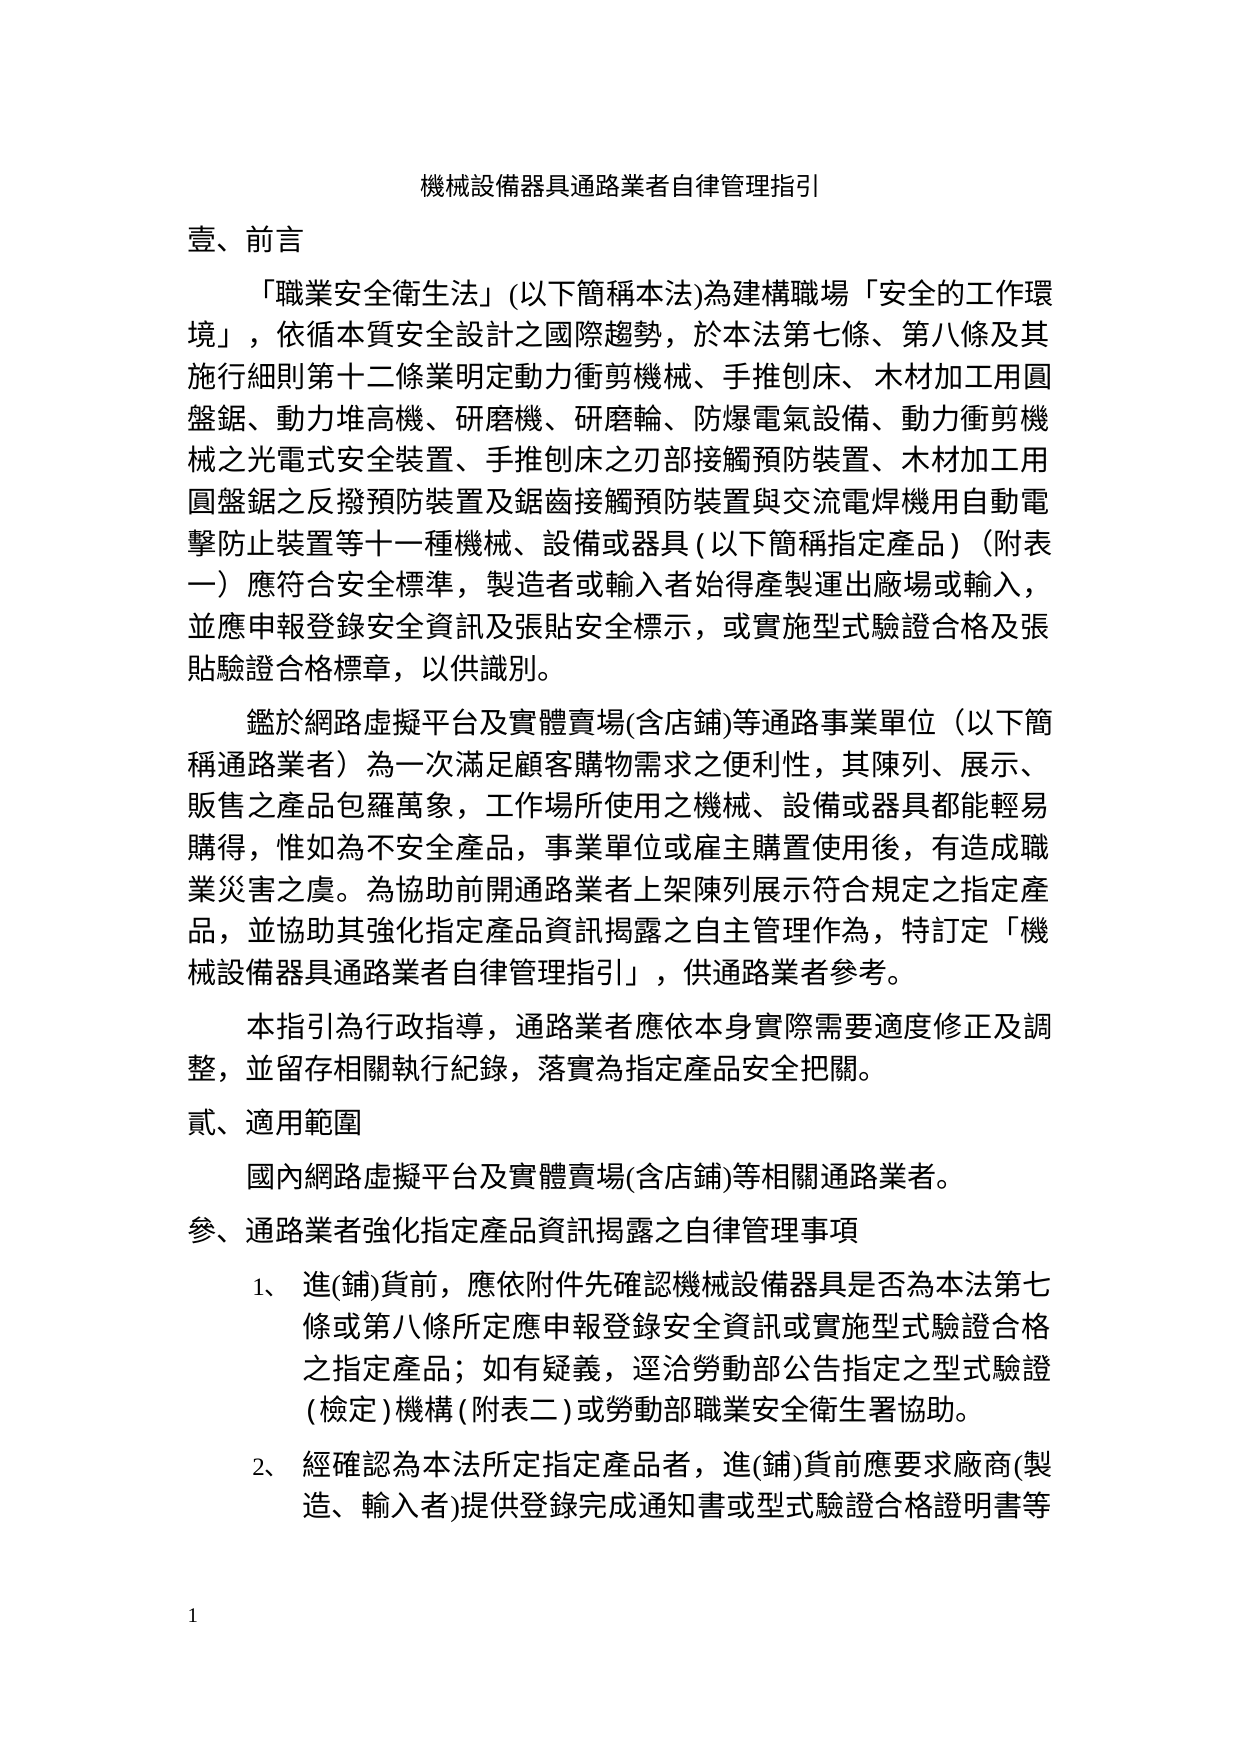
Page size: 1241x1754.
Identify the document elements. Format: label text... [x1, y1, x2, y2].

text 鑑於網路虛擬平台及實體賣場(含店鋪)等通路事業單位（以下簡稱通路業者）為一次滿足顧客購物需求之便利性，其陳列、展示、販售之產品包羅萬象，工作場所使用之機械、設備或器具都能輕易購得，惟如為不安全產品，事業單位或雇主購置使用後，有造成職業災害之虞。為協助前開通路業者上架陳列展示符合規定之指定產品，並協助其強化指定產品資訊揭露之自主管理作為，特訂定「機械設備器具通路業者自律管理指引」，供通路業者參考。 [187, 700, 1053, 992]
text 貳、適用範圍 [187, 1100, 1053, 1142]
text 參、通路業者強化指定產品資訊揭露之自律管理事項 [187, 1208, 1053, 1250]
text 機械設備器具通路業者自律管理指引 [187, 162, 1053, 204]
text 壹、前言 [187, 217, 1053, 258]
list 經確認為本法所定指定產品者，進(鋪)貨前應要求廠商(製造、輸入者)提供登錄完成通知書或型式驗證合格證明書等 [252, 1442, 1053, 1525]
list 進(鋪)貨前，應依附件先確認機械設備器具是否為本法第七條或第八條所定應申報登錄安全資訊或實施型式驗證合格之指定產品；如有疑義，逕洽勞動部公告指定之型式驗證(檢定)機構(附表二)或勞動部職業安全衛生署協助。 [252, 1262, 1053, 1429]
text 本指引為行政指導，通路業者應依本身實際需要適度修正及調整，並留存相關執行紀錄，落實為指定產品安全把關。 [187, 1004, 1053, 1087]
text 「職業安全衛生法」(以下簡稱本法)為建構職場「安全的工作環境」，依循本質安全設計之國際趨勢，於本法第七條、第八條及其施行細則第十二條業明定動力衝剪機械、手推刨床、木材加工用圓盤鋸、動力堆高機、研磨機、研磨輪、防爆電氣設備、動力衝剪機械之光電式安全裝置、手推刨床之刃部接觸預防裝置、木材加工用圓盤鋸之反撥預防裝置及鋸齒接觸預防裝置與交流電焊機用自動電擊防止裝置等十一種機械、設備或器具(以下簡稱指定產品)（附表一）應符合安全標準，製造者或輸入者始得產製運出廠場或輸入，並應申報登錄安全資訊及張貼安全標示，或實施型式驗證合格及張貼驗證合格標章，以供識別。 [187, 271, 1053, 687]
text 國內網路虛擬平台及實體賣場(含店鋪)等相關通路業者。 [187, 1154, 1053, 1196]
